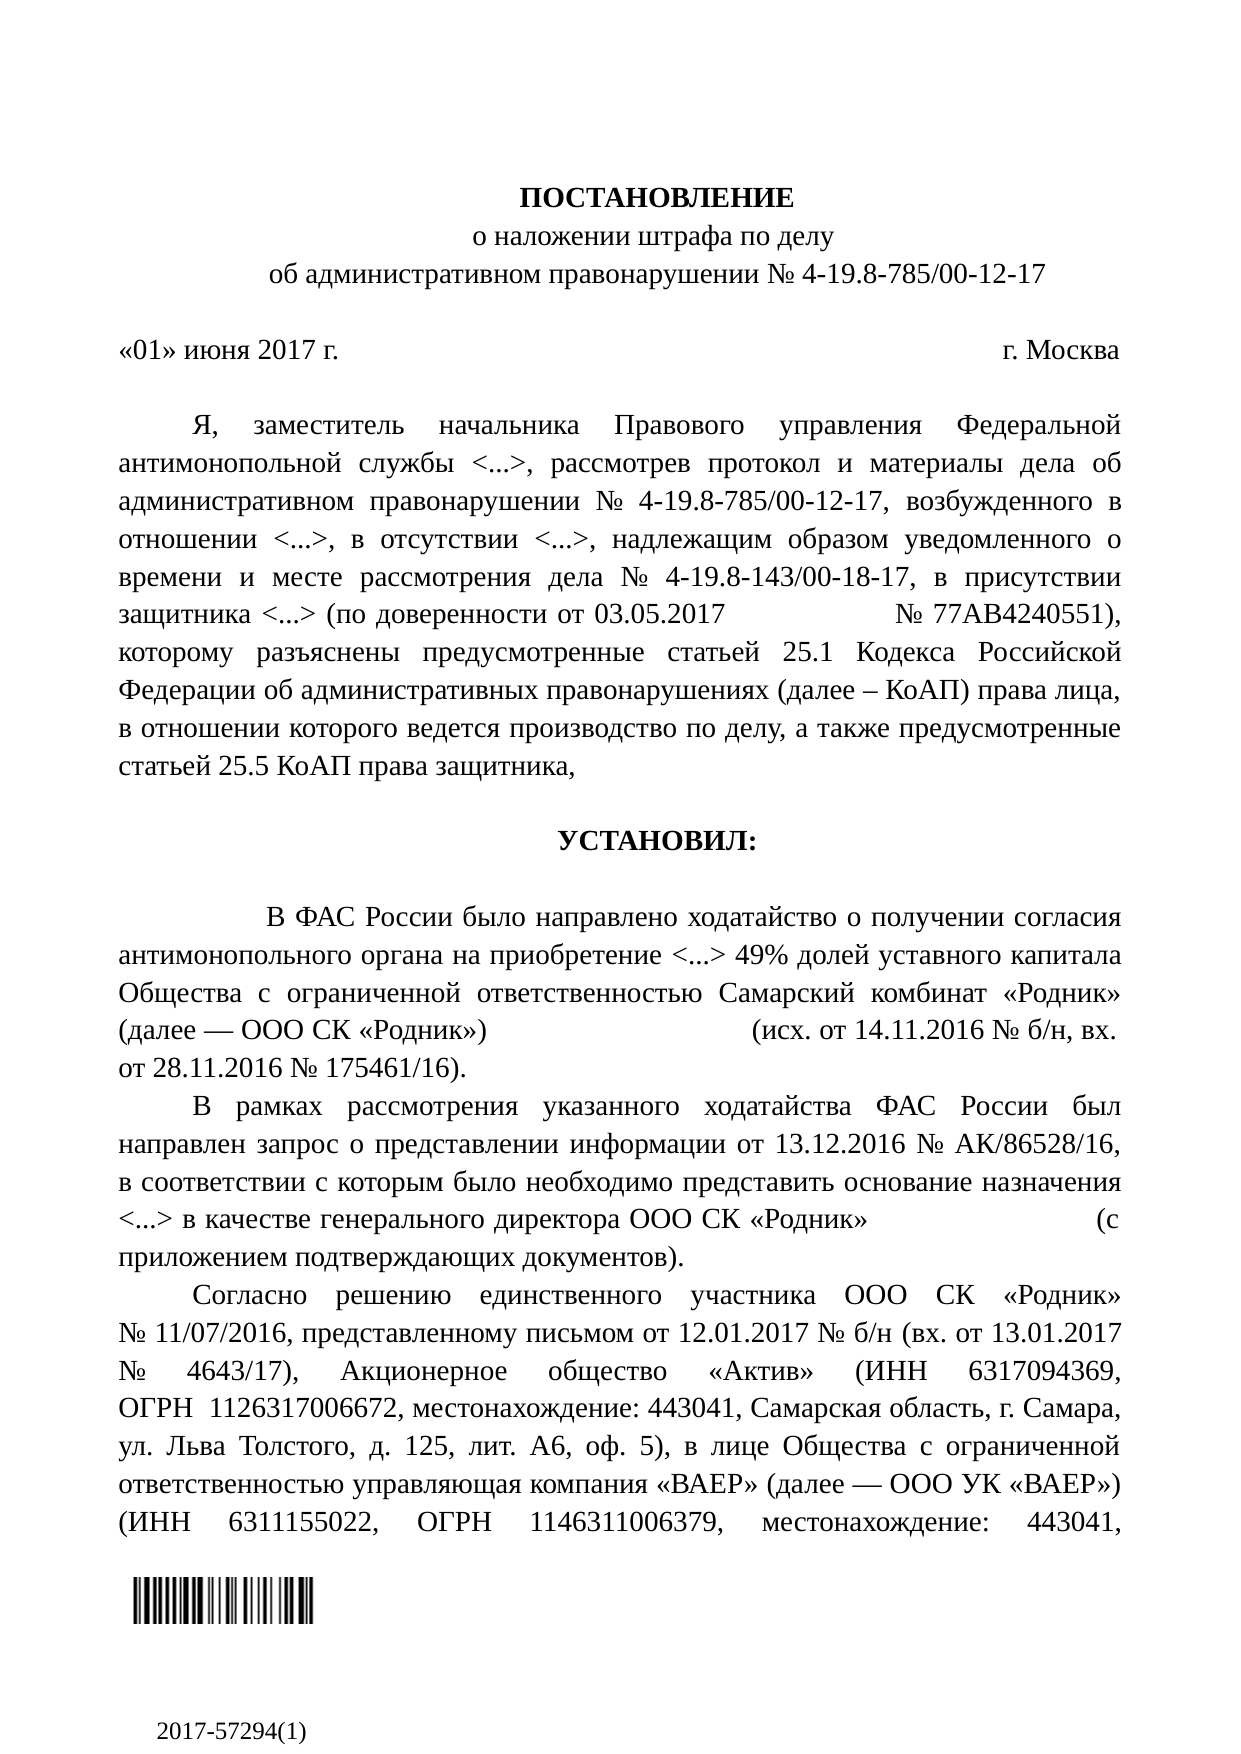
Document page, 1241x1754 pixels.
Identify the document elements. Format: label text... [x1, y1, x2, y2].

text УСТАНОВИЛ: [118, 819, 1122, 857]
text ПОСТАНОВЛЕНИЕ [118, 176, 1122, 214]
text «01» июня 2017 г. г. Москва [118, 328, 1122, 365]
picture [118, 1577, 331, 1624]
text Согласно решению единственного участника ООО СК «Родник» № 11/07/2016, представленному письмом от 12.01.2017 № б/н (вх. от 13.01.2017 № 4643/17), Акционерное общество «Актив» (ИНН 6317094369, ОГРН 1126317006672, местонахождение: 443041, Самарская область, г. Самара, ул. Льва Толстого, д. 125, лит. А6, оф. 5), в лице Общества с ограниченной ответственностью управляющая компания «ВАЕР» (далее — ООО УК «ВАЕР») (ИНН 6311155022, ОГРН 1146311006379, местонахождение: 443041, [118, 1273, 1122, 1538]
text об административном правонарушении № 4-19.8-785/00-12-17 [118, 252, 1122, 290]
text о наложении штрафа по делу [118, 214, 1122, 252]
text В ФАС России было направлено ходатайство о получении согласия антимонопольного органа на приобретение <...> 49% долей уставного капитала Общества с ограниченной ответственностью Самарский комбинат «Родник» (далее — ООО СК «Родник») (исх. от 14.11.2016 № б/н, вх. от 28.11.2016 № 175461/16). [118, 895, 1122, 1084]
text В рамках рассмотрения указанного ходатайства ФАС России был направлен запрос о представлении информации от 13.12.2016 № АК/86528/16, в соответствии с которым было необходимо представить основание назначения <...> в качестве генерального директора ООО СК «Родник» (с приложением подтверждающих документов). [118, 1084, 1122, 1273]
text Я, заместитель начальника Правового управления Федеральной антимонопольной службы <...>, рассмотрев протокол и материалы дела об административном правонарушении № 4-19.8-785/00-12-17, возбужденного в отношении <...>, в отсутствии <...>, надлежащим образом уведомленного о времени и месте рассмотрения дела № 4-19.8-143/00-18-17, в присутствии защитника <...> (по доверенности от 03.05.2017 № 77АВ4240551), которому разъяснены предусмотренные статьей 25.1 Кодекса Российской Федерации об административных правонарушениях (далее – КоАП) права лица, в отношении которого ведется производство по делу, а также предусмотренные статьей 25.5 КоАП права защитника, [118, 403, 1122, 781]
